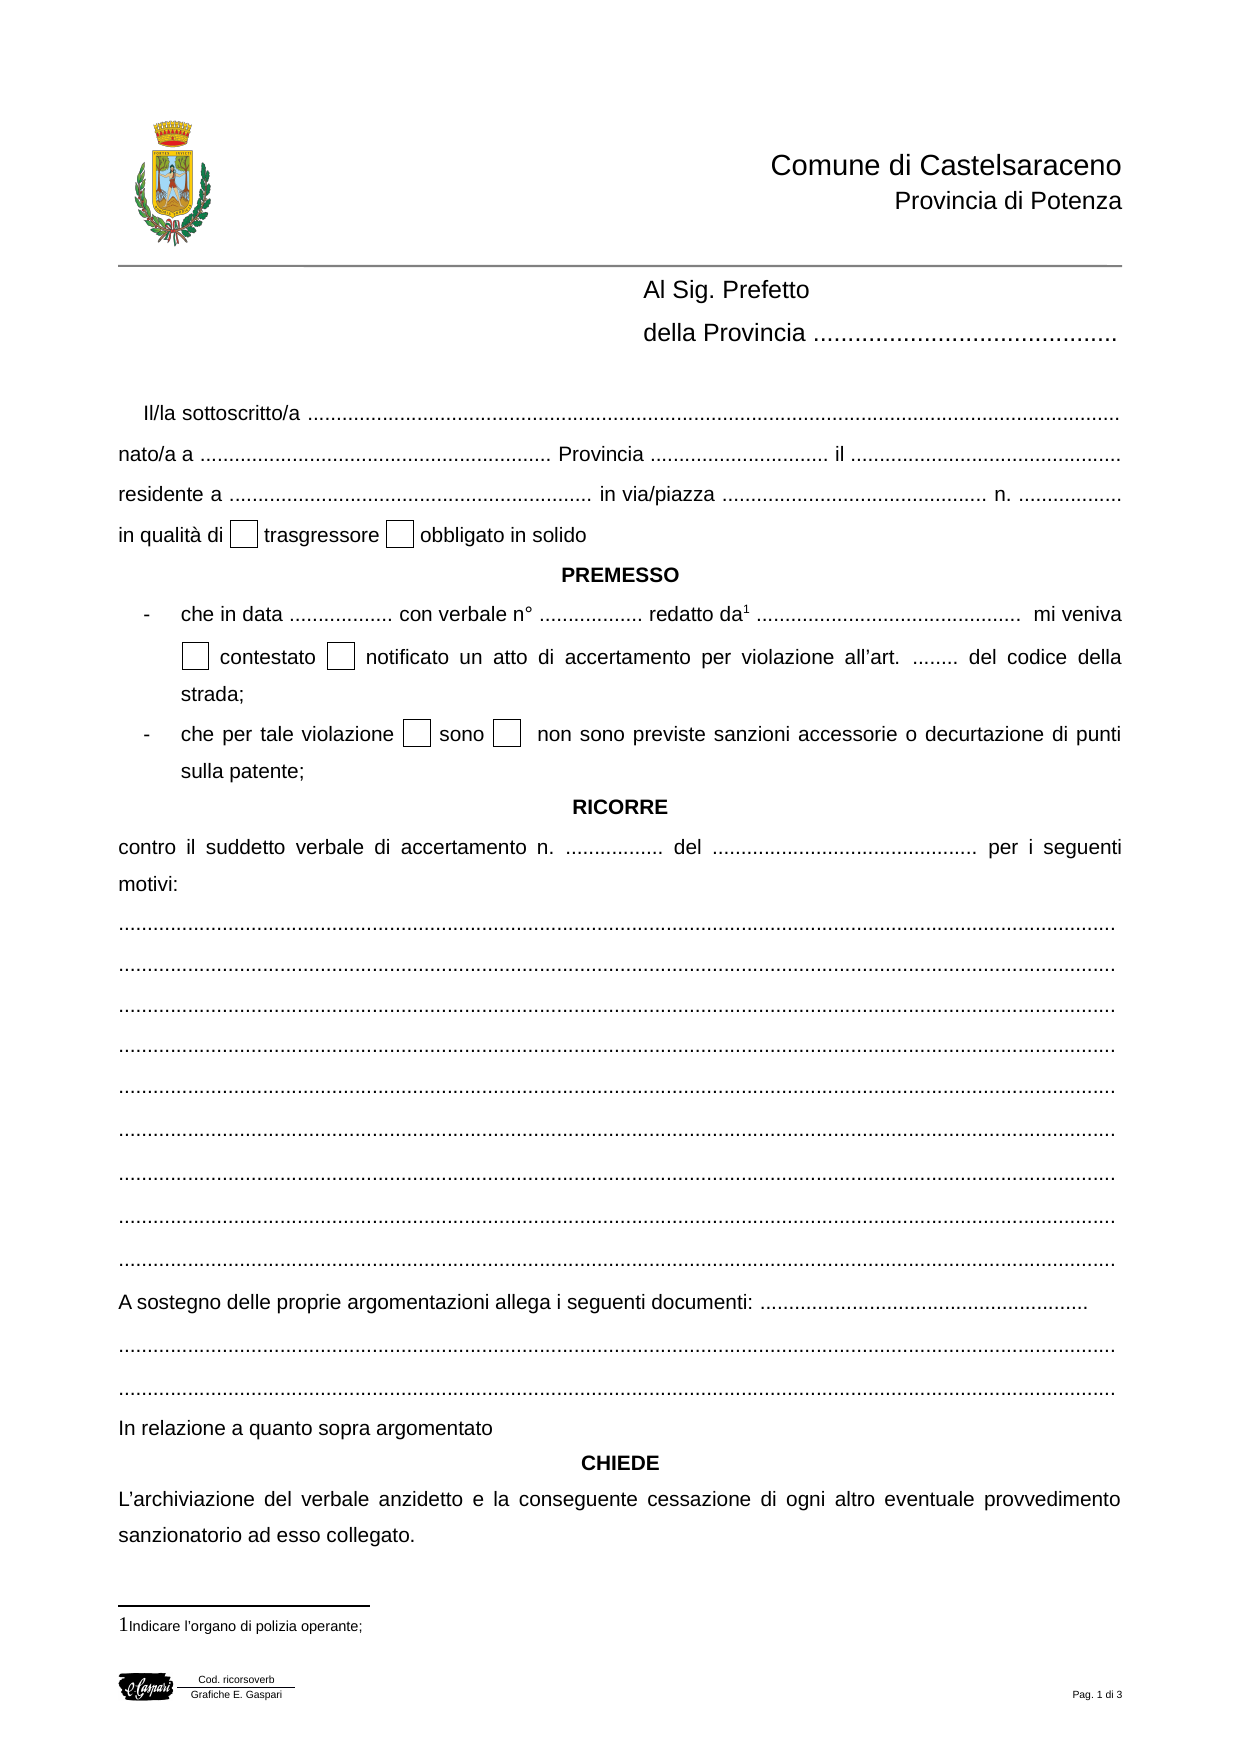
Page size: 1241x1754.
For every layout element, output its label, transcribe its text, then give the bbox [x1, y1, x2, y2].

text In relazione a quanto sopra argomentato [118, 1415, 1122, 1439]
text contro il suddetto verbale di accertamento n. ................. del .............................................. per i seguenti motivi: [118, 831, 1122, 895]
text ............................................................................................................................................................................. [118, 1329, 1122, 1358]
text PREMESSO [118, 562, 1122, 586]
text Il/la sottoscritto/a ............................................................................................................................................. nato/a a ............................................................. Provincia ............................... il ............................................... residente a ............................................................... in via/piazza .............................................. n. .................. in qualità di trasgressore obbligato in solido [118, 397, 1122, 548]
text Al Sig. Prefetto [643, 275, 1122, 303]
text ............................................................................................................................................................................. [118, 1243, 1122, 1272]
text Provincia di Potenza [224, 186, 1122, 215]
picture [122, 117, 224, 248]
text L’archiviazione del verbale anzidetto e la conseguente cessazione di ogni altro eventuale provvedimento sanzionatorio ad esso collegato. [118, 1487, 1122, 1547]
text RICORRE [118, 795, 1122, 819]
list che in data .................. con verbale n° .................. redatto da .............................................. mi veniva contestato notificato un atto di accertamento per violazione all’art. ........ del codice della strada; [143, 598, 1122, 706]
text ............................................................................................................................................................................. [118, 1200, 1122, 1228]
list Indicare l’organo di polizia operante; [118, 1612, 1122, 1636]
picture [118, 1672, 174, 1701]
text Comune di Castelsaraceno [224, 148, 1122, 181]
text ............................................................................................................................................................................. [118, 1113, 1122, 1142]
text A sostegno delle proprie argomentazioni allega i seguenti documenti: ......................................................... [118, 1286, 1122, 1315]
text ............................................................................................................................................................................. [118, 1372, 1122, 1401]
text ............................................................................................................................................................................. ............................................................................................................................................................................. ............................................................................................................................................................................. ............................................................................................................................................................................. ............................................................................................................................................................................. [118, 907, 1122, 1099]
list che per tale violazione sono non sono previste sanzioni accessorie o decurtazione di punti sulla patente; [143, 718, 1122, 783]
text della Provincia ............................................ [643, 318, 1122, 347]
text ............................................................................................................................................................................. [118, 1157, 1122, 1185]
text CHIEDE [118, 1451, 1122, 1475]
